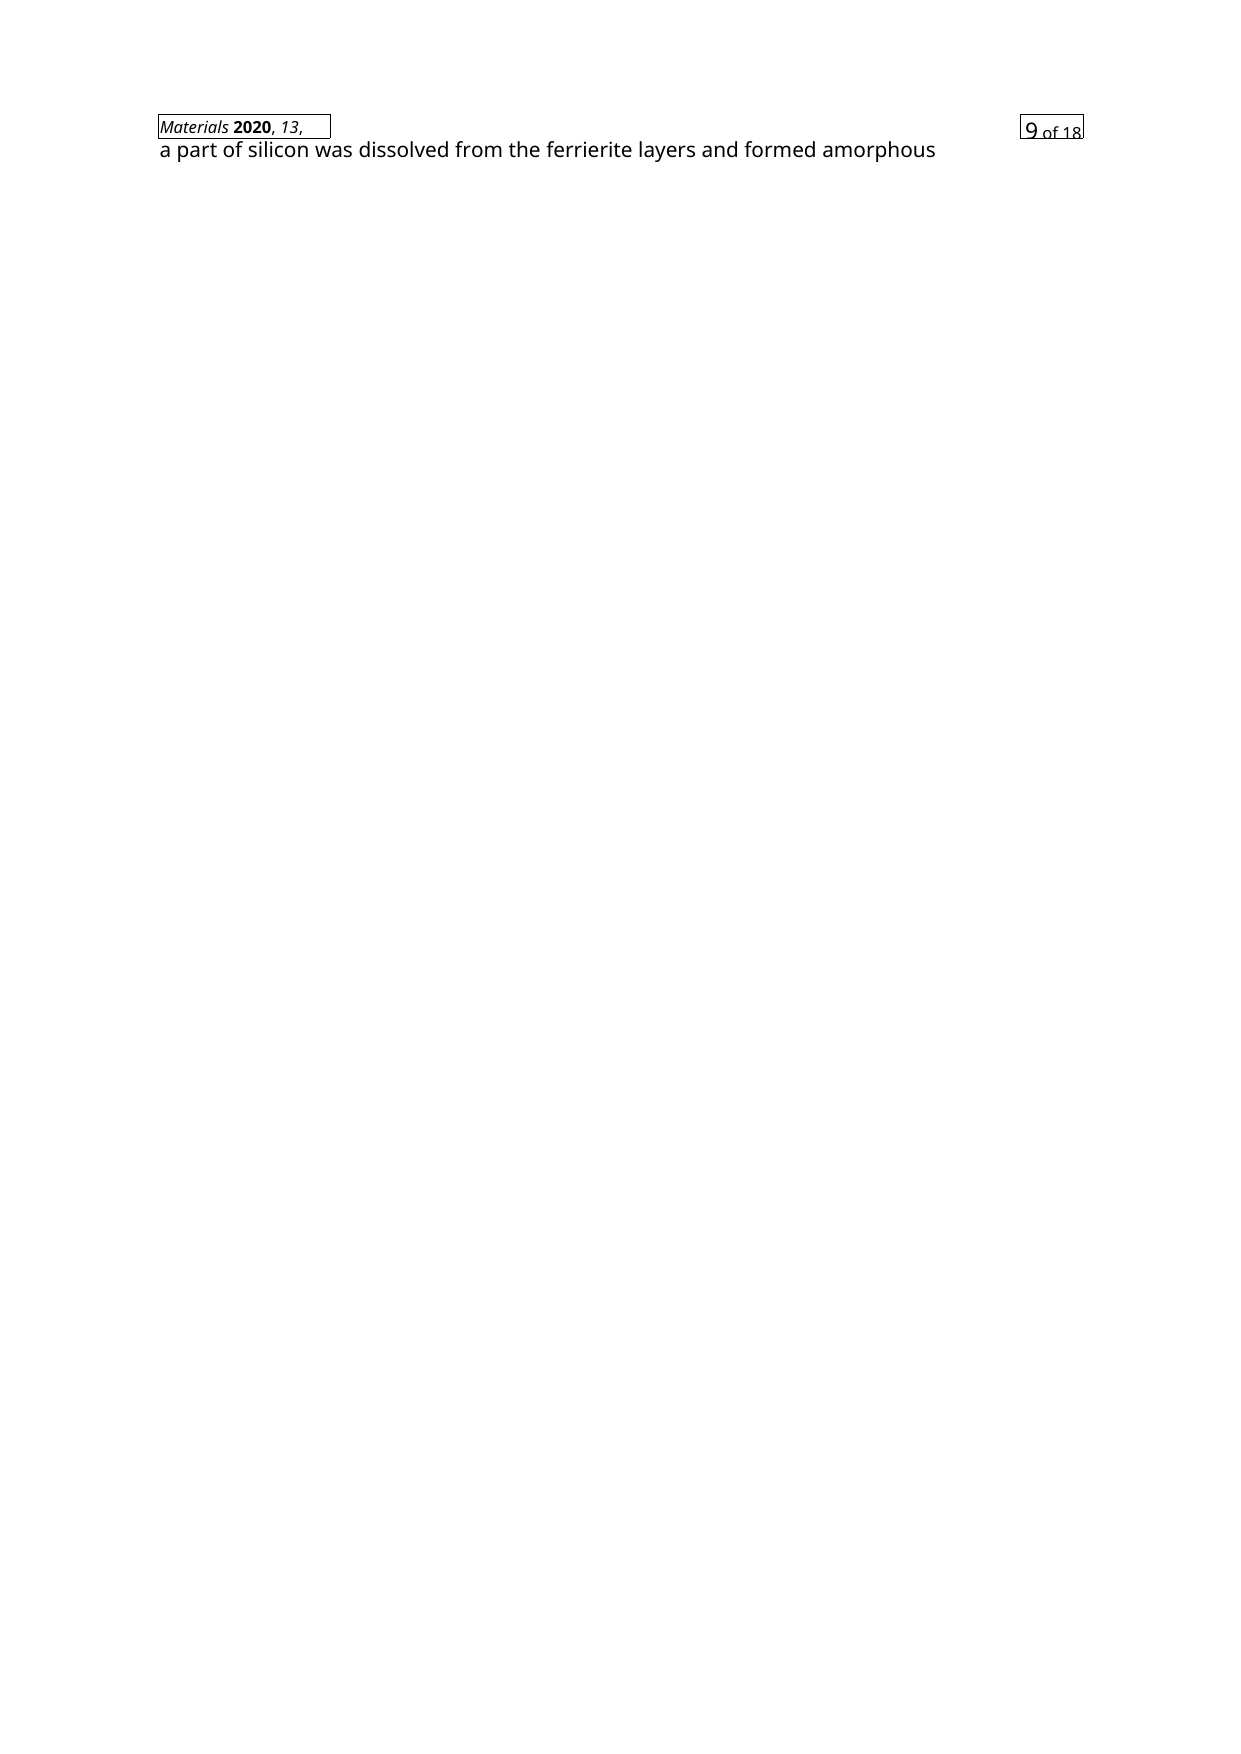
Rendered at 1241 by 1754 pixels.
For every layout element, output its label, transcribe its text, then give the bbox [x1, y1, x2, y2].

text The (200) diffraction peak in Ti-PREFER diffractogram, similarly to Al-PREFER, is located at 2Θ about 6.8◦ (Figure 1b), indicating an interlayer distance of about 1.3 nm. Ti-PREFER swelling resulted in a decrease of intensity and a small shift of the (200) reflection to about 6.6◦, indicating delamination of the layered zeolite structure with the small contribution of the parallel layers with slight increases in the interlayer distance. It should be noted that the reflection characteristics of intralayer ordering are significantly more intensive for swollen Ti-PREFER than for swollen Al-PREFER, indicating that the ferrierite layers containing titanium are more stable under basic conditions of swelling compared to the aluminum-containing ferrierite layers. However, a broad diffraction peak at about 15–30◦ also shows in this case that a part of silicon was dissolved from the ferrierite layers and formed amorphous [159, 135, 1081, 164]
